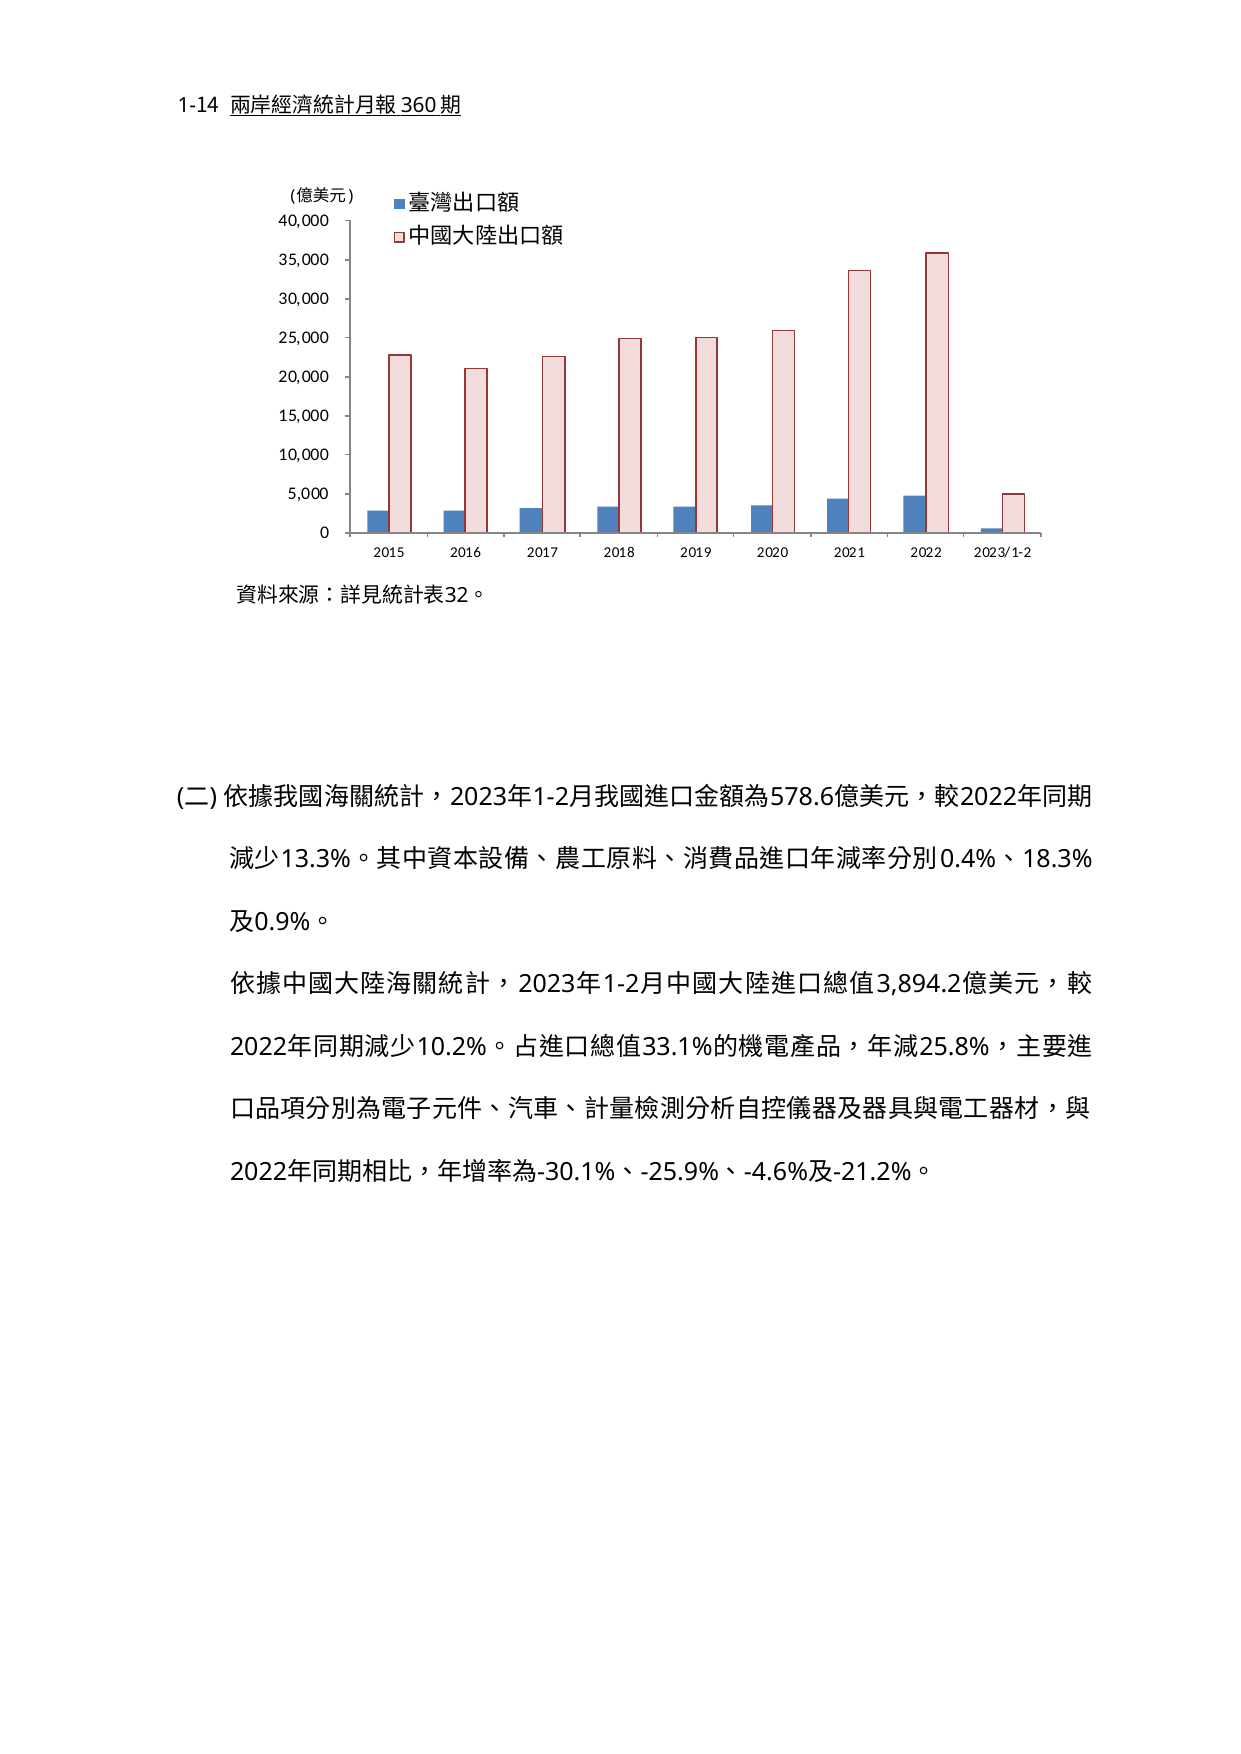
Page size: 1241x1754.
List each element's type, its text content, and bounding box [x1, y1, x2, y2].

text 依據中國大陸海關統計，2023年1-2月中國大陸進口總值3,894.2億美元，較2022年同期減少10.2%。占進口總值33.1%的機電產品，年減25.8%，主要進口品項分別為電子元件、汽車、計量檢測分析自控儀器及器具與電工器材，與2022年同期相比，年增率為-30.1%、-25.9%、-4.6%及-21.2%。 [230, 940, 1093, 1190]
text 資料來源：詳見統計表32。 [236, 578, 1087, 609]
text (二) 依據我國海關統計，2023年1-2月我國進口金額為578.6億美元，較2022年同期減少13.3%。其中資本設備、農工原料、消費品進口年減率分別0.4%、18.3%及0.9%。 [177, 752, 1093, 940]
